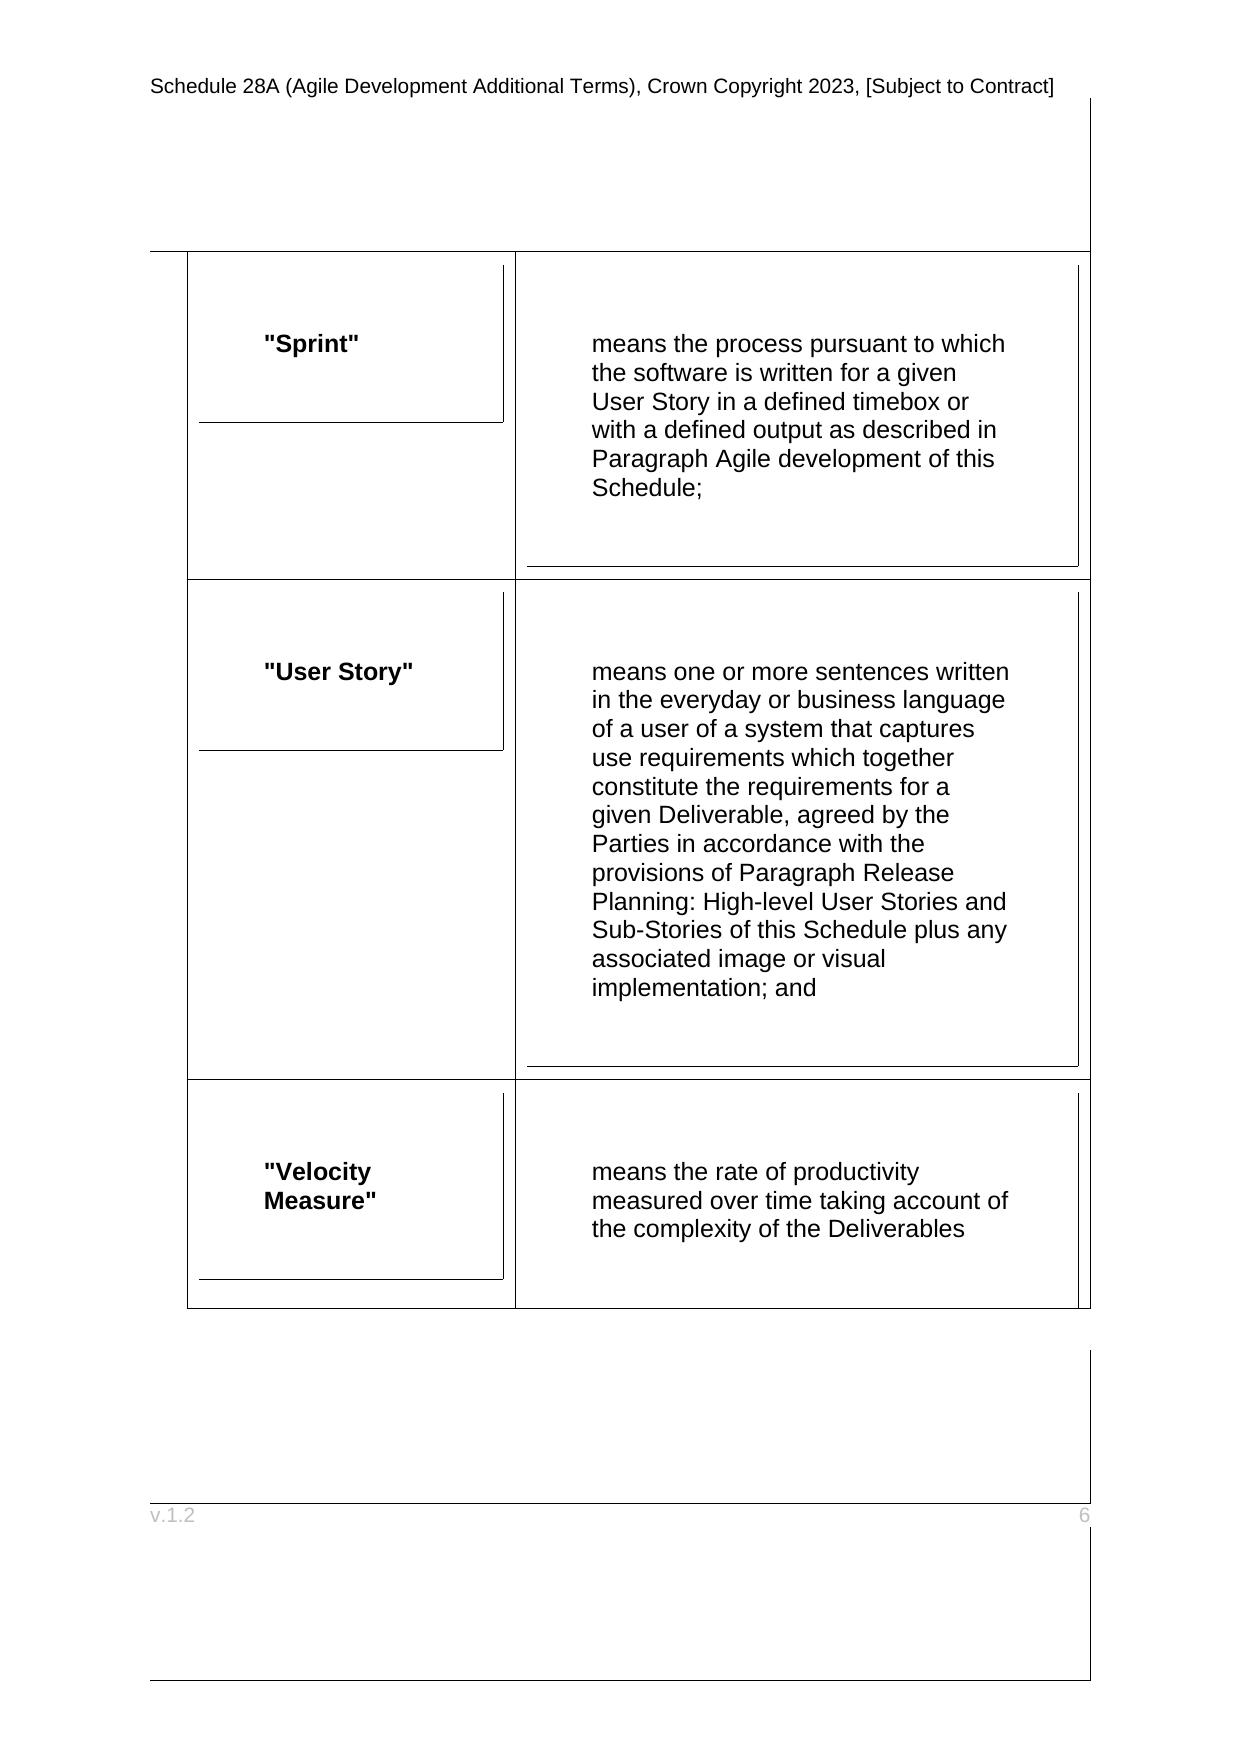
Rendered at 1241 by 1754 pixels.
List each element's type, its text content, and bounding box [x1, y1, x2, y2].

table_cell "Sprint" [188, 252, 515, 579]
table_cell "User Story" [188, 580, 515, 1079]
table_cell means the process pursuant to which the software is written for a given User Story in a defined timebox or with a defined output as described in Paragraph 2 of this Schedule; [516, 252, 1090, 579]
table_cell means one or more sentences written in the everyday or business language of a user of a system that captures use requirements which together constitute the requirements for a given Deliverable, agreed by the Parties in accordance with the provisions of Paragraph 2.3 of this Schedule plus any associated image or visual implementation; and [516, 580, 1090, 1079]
table_cell "Velocity Measure" [188, 1080, 515, 1308]
table_cell means the rate of productivity measured over time taking account of the complexity of the Deliverables [516, 1080, 1090, 1308]
